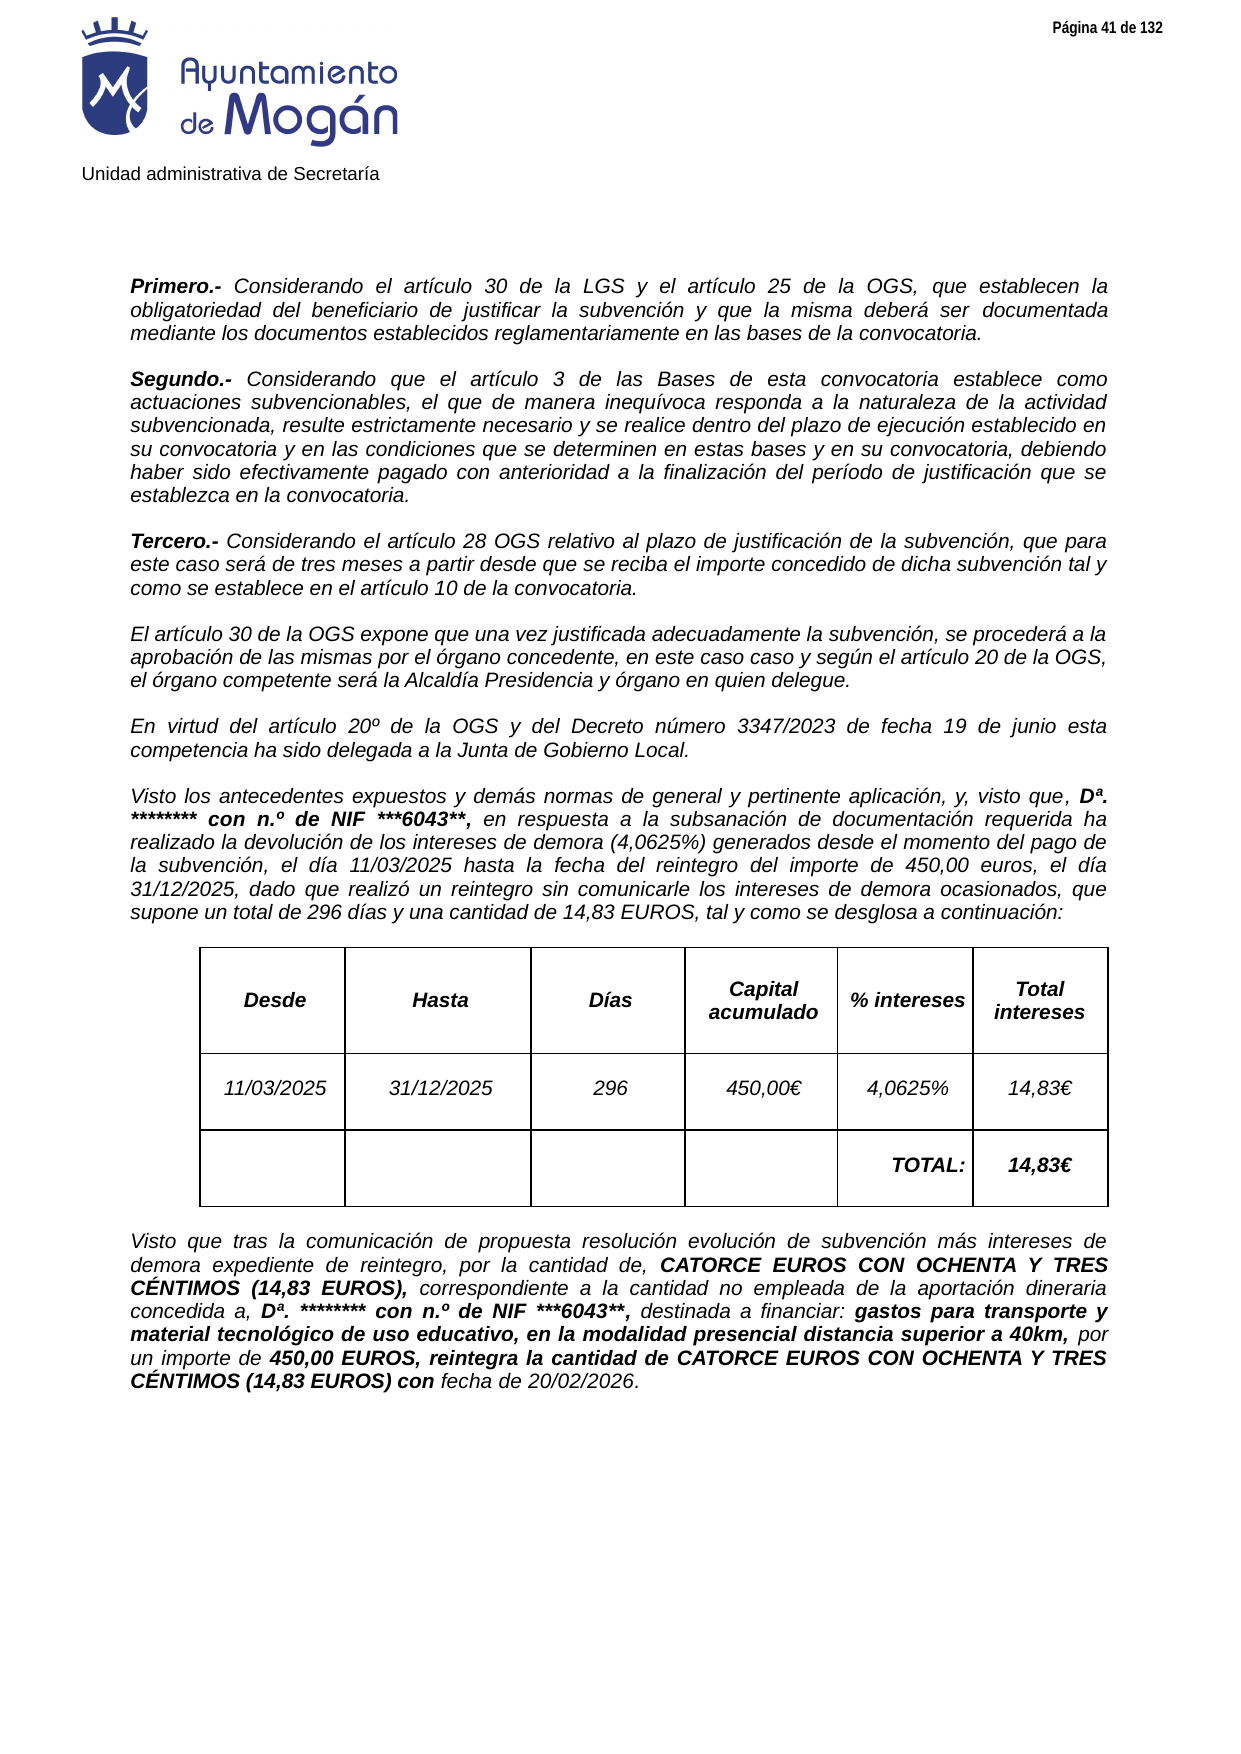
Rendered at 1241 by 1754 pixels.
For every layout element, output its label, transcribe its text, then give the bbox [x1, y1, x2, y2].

table_cell 14,83€ [974, 1131, 1107, 1206]
picture [81, 17, 398, 153]
text Visto que tras la comunicación de propuesta resolución evolución de subvención más intereses de demora expediente de reintegro, por la cantidad de, CATORCE EUROS CON OCHENTA Y TRES CÉNTIMOS (14,83 EUROS), correspondiente a la cantidad no empleada de la aportación dineraria concedida a, Dª. ******** con n.º de NIF ***6043**, destinada a financiar: gastos para transporte y material tecnológico de uso educativo, en la modalidad presencial distancia superior a 40km, por un importe de 450,00 EUROS, reintegra la cantidad de CATORCE EUROS CON OCHENTA Y TRES CÉNTIMOS (14,83 EUROS) con fecha de 20/02/2026. [130, 1230, 1110, 1393]
table_cell [201, 1131, 344, 1206]
table_cell TOTAL: [838, 1131, 972, 1206]
table_cell 4,0625% [838, 1054, 972, 1129]
table_cell 14,83€ [974, 1054, 1107, 1129]
table_cell [532, 1131, 684, 1206]
table_cell 31/12/2025 [346, 1054, 530, 1129]
table_cell 296 [532, 1054, 684, 1129]
table_cell 11/03/2025 [201, 1054, 344, 1129]
table_header % intereses [838, 948, 972, 1052]
table_header Hasta [346, 948, 530, 1052]
table_header Total intereses [974, 948, 1107, 1052]
text Primero.- Considerando el artículo 30 de la LGS y el artículo 25 de la OGS, que establecen la obligatoriedad del beneficiario de justificar la subvención y que la misma deberá ser documentada mediante los documentos establecidos reglamentariamente en las bases de la convocatoria. [130, 275, 1110, 344]
text El artículo 30 de la OGS expone que una vez justificada adecuadamente la subvención, se procederá a la aprobación de las mismas por el órgano concedente, en este caso caso y según el artículo 20 de la OGS, el órgano competente será la Alcaldía Presidencia y órgano en quien delegue. [130, 622, 1110, 692]
text Tercero.- Considerando el artículo 28 OGS relativo al plazo de justificación de la subvención, que para este caso será de tres meses a partir desde que se reciba el importe concedido de dicha subvención tal y como se establece en el artículo 10 de la convocatoria. [130, 530, 1110, 599]
table_cell 450,00€ [686, 1054, 837, 1129]
text En virtud del artículo 20º de la OGS y del Decreto número 3347/2023 de fecha 19 de junio esta competencia ha sido delegada a la Junta de Gobierno Local. [130, 715, 1110, 761]
text Visto los antecedentes expuestos y demás normas de general y pertinente aplicación, y, visto que, Dª. ******** con n.º de NIF ***6043**, en respuesta a la subsanación de documentación requerida ha realizado la devolución de los intereses de demora (4,0625%) generados desde el momento del pago de la subvención, el día 11/03/2025 hasta la fecha del reintegro del importe de 450,00 euros, el día 31/12/2025, dado que realizó un reintegro sin comunicarle los intereses de demora ocasionados, que supone un total de 296 días y una cantidad de 14,83 EUROS, tal y como se desglosa a continuación: [130, 784, 1110, 924]
table_cell [686, 1131, 837, 1206]
table_header Capital acumulado [686, 948, 837, 1052]
table_header Días [532, 948, 684, 1052]
table_header Desde [201, 948, 344, 1052]
text Segundo.- Considerando que el artículo 3 de las Bases de esta convocatoria establece como actuaciones subvencionables, el que de manera inequívoca responda a la naturaleza de la actividad subvencionada, resulte estrictamente necesario y se realice dentro del plazo de ejecución establecido en su convocatoria y en las condiciones que se determinen en estas bases y en su convocatoria, debiendo haber sido efectivamente pagado con anterioridad a la finalización del período de justificación que se establezca en la convocatoria. [130, 367, 1110, 507]
table_cell [346, 1131, 530, 1206]
